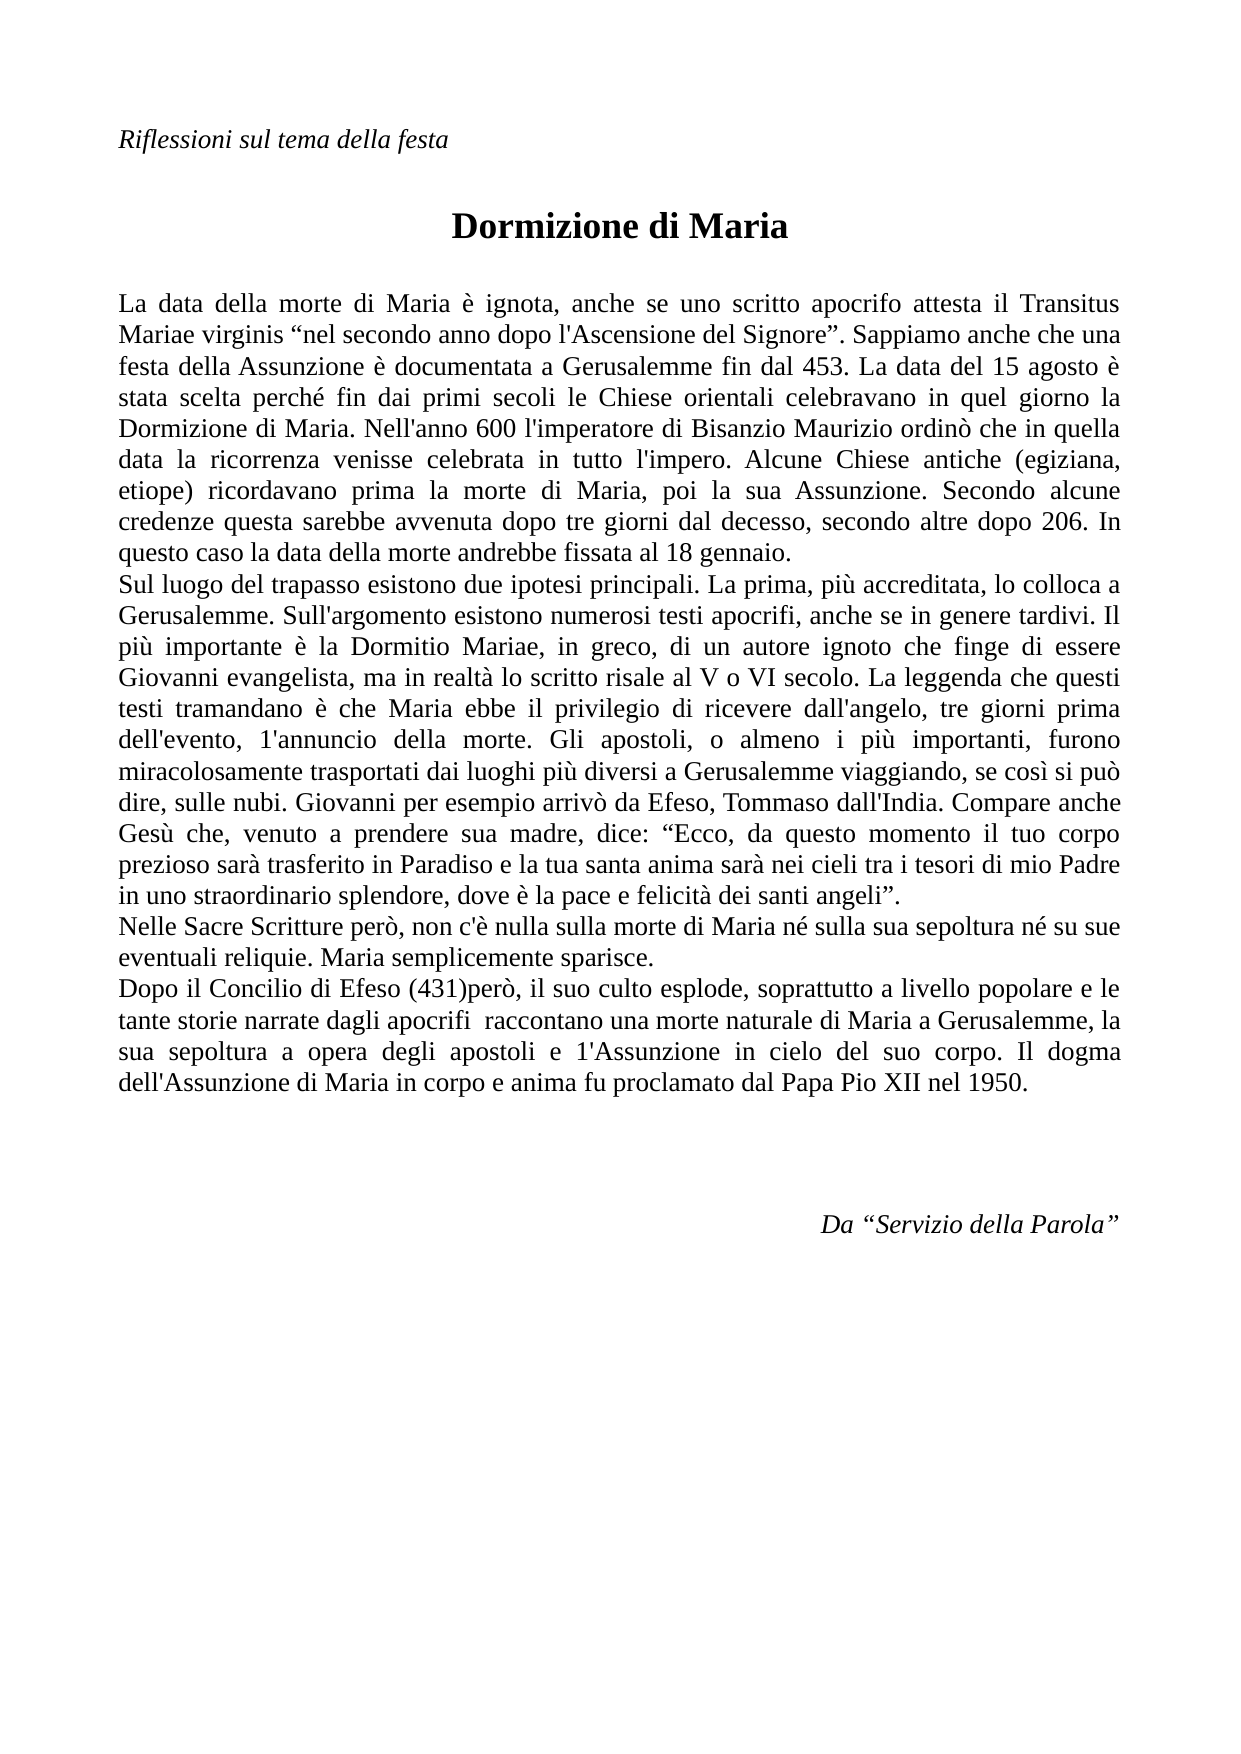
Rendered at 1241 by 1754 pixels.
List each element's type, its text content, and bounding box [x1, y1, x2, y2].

text Da “Servizio della Parola” [118, 1208, 1122, 1239]
text La data della morte di Maria è ignota, anche se uno scritto apocrifo attesta il Transitus Mariae virginis “nel secondo anno dopo l'Ascensione del Signore”. Sappiamo anche che una festa della Assunzione è documentata a Gerusalemme fin dal 453. La data del 15 agosto è stata scelta perché fin dai primi secoli le Chiese orientali celebravano in quel giorno la Dormizione di Maria. Nell'anno 600 l'imperatore di Bisanzio Maurizio ordinò che in quella data la ricorrenza venisse celebrata in tutto l'impero. Alcune Chiese antiche (egiziana, etiope) ricordavano prima la morte di Maria, poi la sua Assunzione. Secondo alcune credenze questa sarebbe avvenuta dopo tre giorni dal decesso, secondo altre dopo 206. In questo caso la data della morte andrebbe fissata al 18 gennaio. [118, 287, 1122, 568]
text Riflessioni sul tema della festa [118, 123, 1122, 154]
text Sul luogo del trapasso esistono due ipotesi principali. La prima, più accreditata, lo colloca a Gerusalemme. Sull'argomento esistono numerosi testi apocrifi, anche se in genere tardivi. Il più importante è la Dormitio Mariae, in greco, di un autore ignoto che finge di essere Giovanni evangelista, ma in realtà lo scritto risale al V o VI secolo. La leggenda che questi testi tramandano è che Maria ebbe il privilegio di ricevere dall'angelo, tre giorni prima dell'evento, 1'annuncio della morte. Gli apostoli, o almeno i più importanti, furono miracolosamente trasportati dai luoghi più diversi a Gerusalemme viaggiando, se così si può dire, sulle nubi. Giovanni per esempio arrivò da Efeso, Tommaso dall'India. Compare anche Gesù che, venuto a prendere sua madre, dice: “Ecco, da questo momento il tuo corpo prezioso sarà trasferito in Paradiso e la tua santa anima sarà nei cieli tra i tesori di mio Padre in uno straordinario splendore, dove è la pace e felicità dei santi angeli”. [118, 568, 1122, 910]
text Dopo il Concilio di Efeso (431)però, il suo culto esplode, soprattutto a livello popolare e le tante storie narrate dagli apocrifi raccontano una morte naturale di Maria a Gerusalemme, la sua sepoltura a opera degli apostoli e 1'Assunzione in cielo del suo corpo. Il dogma dell'Assunzione di Maria in corpo e anima fu proclamato dal Papa Pio XII nel 1950. [118, 973, 1122, 1097]
text Nelle Sacre Scritture però, non c'è nulla sulla morte di Maria né sulla sua sepoltura né su sue eventuali reliquie. Maria semplicemente sparisce. [118, 910, 1122, 973]
text Dormizione di Maria [118, 204, 1122, 247]
